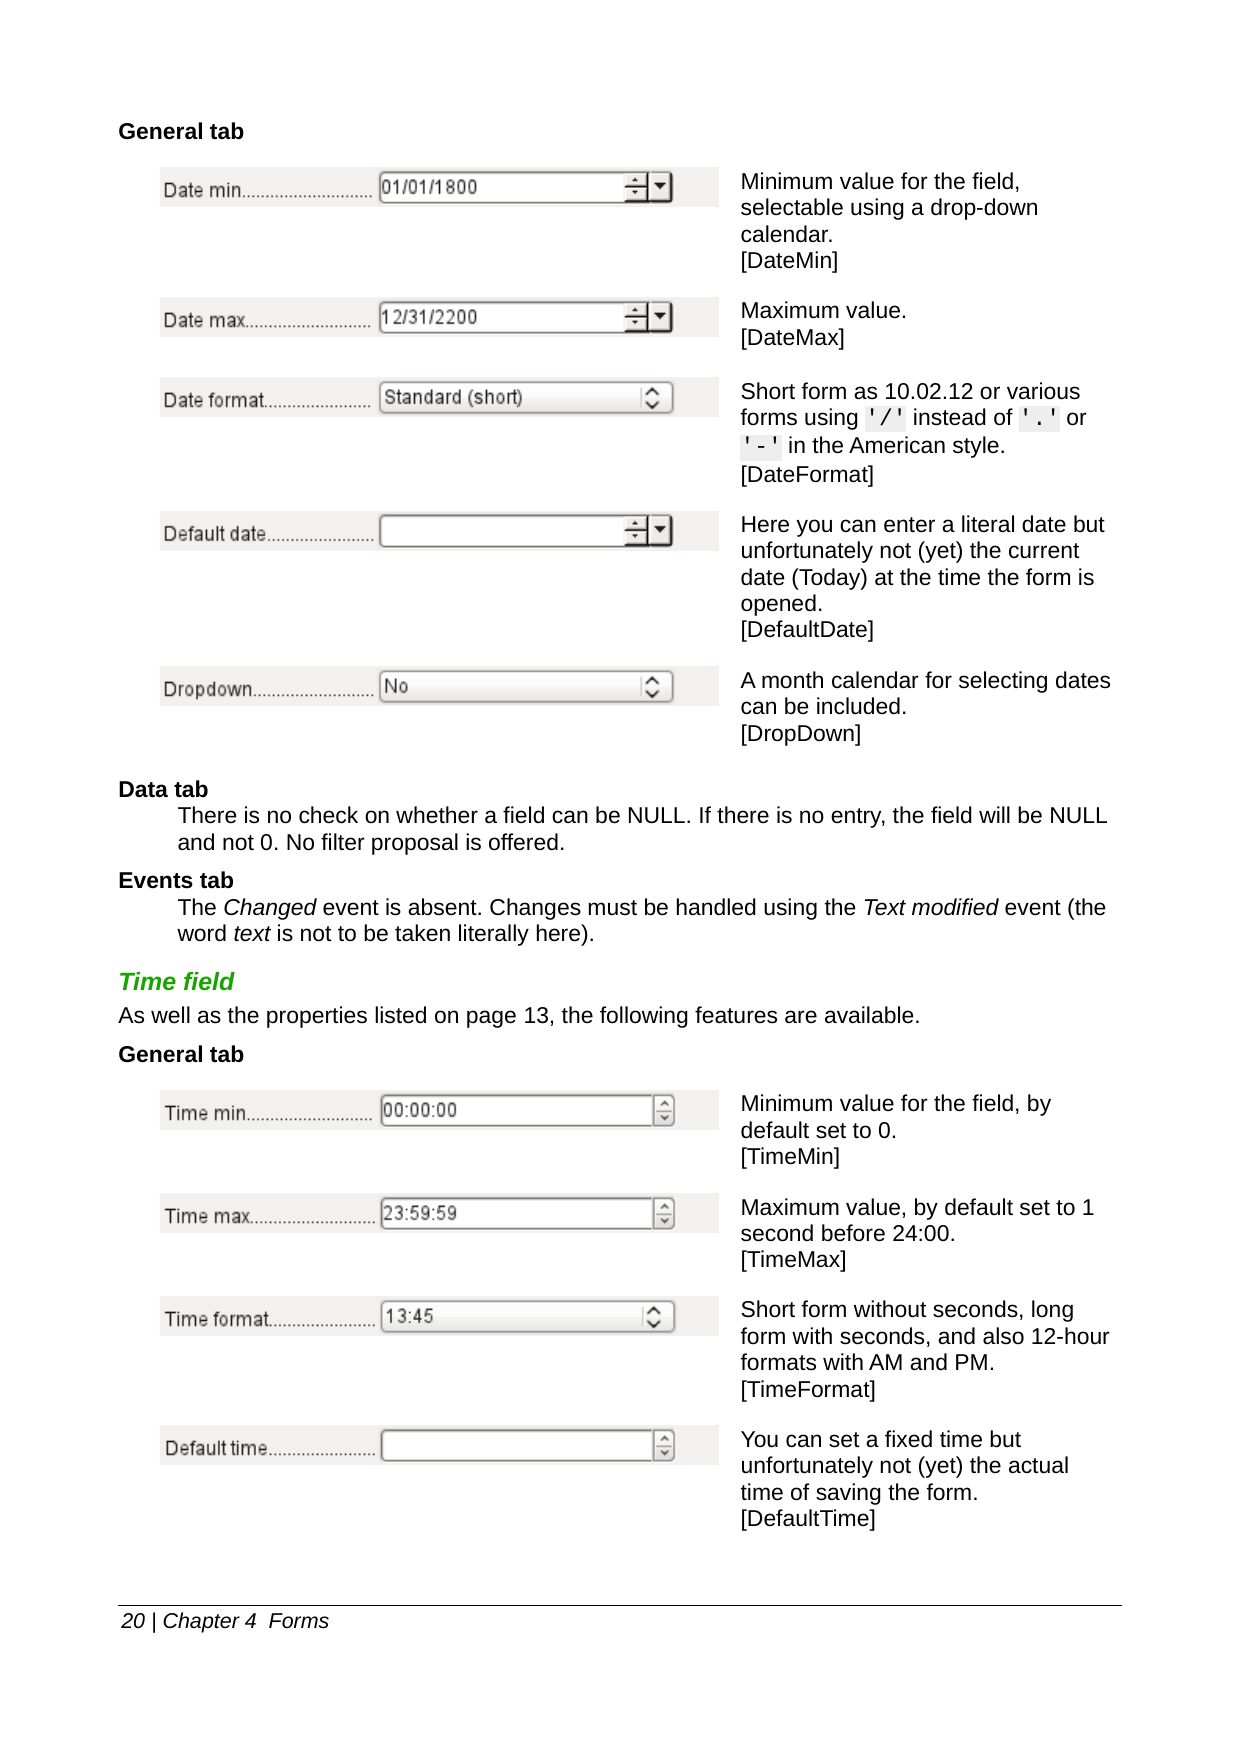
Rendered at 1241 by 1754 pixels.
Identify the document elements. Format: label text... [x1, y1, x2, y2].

picture [159, 167, 719, 207]
table_cell You can set a fixed time but unfortunately not (yet) the actual time of saving the form. [DefaultTime] [735, 1420, 1124, 1549]
table_cell A month calendar for selecting dates can be included. [DropDown] [735, 661, 1124, 764]
table_cell [144, 1188, 734, 1193]
text Events tab [118, 867, 1122, 894]
table_cell [144, 1233, 734, 1291]
picture [159, 1296, 719, 1336]
picture [159, 1090, 719, 1130]
subtitle Time field [118, 967, 1122, 996]
text As well as the properties listed on page 13, the following features are available. [118, 1002, 1122, 1028]
table_cell Short form without seconds, long form with seconds, and also 12-hour formats with AM and PM. [TimeFormat] [735, 1291, 1124, 1420]
table_cell [144, 372, 734, 505]
picture [159, 666, 719, 706]
table_cell [144, 292, 734, 372]
text General tab [118, 1041, 1122, 1067]
picture [159, 1193, 719, 1233]
picture [159, 1425, 719, 1465]
table_cell Maximum value, by default set to 1 second before 24:00. [TimeMax] [735, 1188, 1124, 1291]
table_cell Maximum value. [DateMax] [735, 292, 1124, 372]
table_cell [144, 1194, 159, 1232]
text Data tab [118, 776, 1122, 802]
text The Changed event is absent. Changes must be handled using the Text modified event (the word text is not to be taken literally here). [177, 894, 1122, 946]
text There is no check on whether a field can be NULL. If there is no entry, the field will be NULL and not 0. No filter proposal is offered. [177, 802, 1122, 855]
table_cell [144, 661, 734, 764]
table_header Minimum value for the field, selectable using a drop-down calendar. [DateMin] [735, 162, 1124, 292]
table_cell Short form as 10.02.12 or various forms using '/' instead of '.' or '-' in the American style. [DateFormat] [735, 372, 1124, 505]
table_cell Here you can enter a literal date but unfortunately not (yet) the current date (Today) at the time the form is opened. [DefaultDate] [735, 505, 1124, 661]
table_cell [144, 505, 734, 661]
picture [159, 377, 719, 417]
table_header [144, 1130, 734, 1188]
table_cell [144, 1420, 734, 1549]
picture [159, 511, 719, 551]
picture [159, 297, 719, 337]
table_cell [719, 1194, 734, 1232]
table_header Minimum value for the field, by default set to 0. [TimeMin] [735, 1085, 1124, 1188]
text General tab [118, 118, 1122, 144]
table_header [144, 162, 734, 292]
table_header [144, 1085, 734, 1129]
table_cell [144, 1291, 734, 1420]
